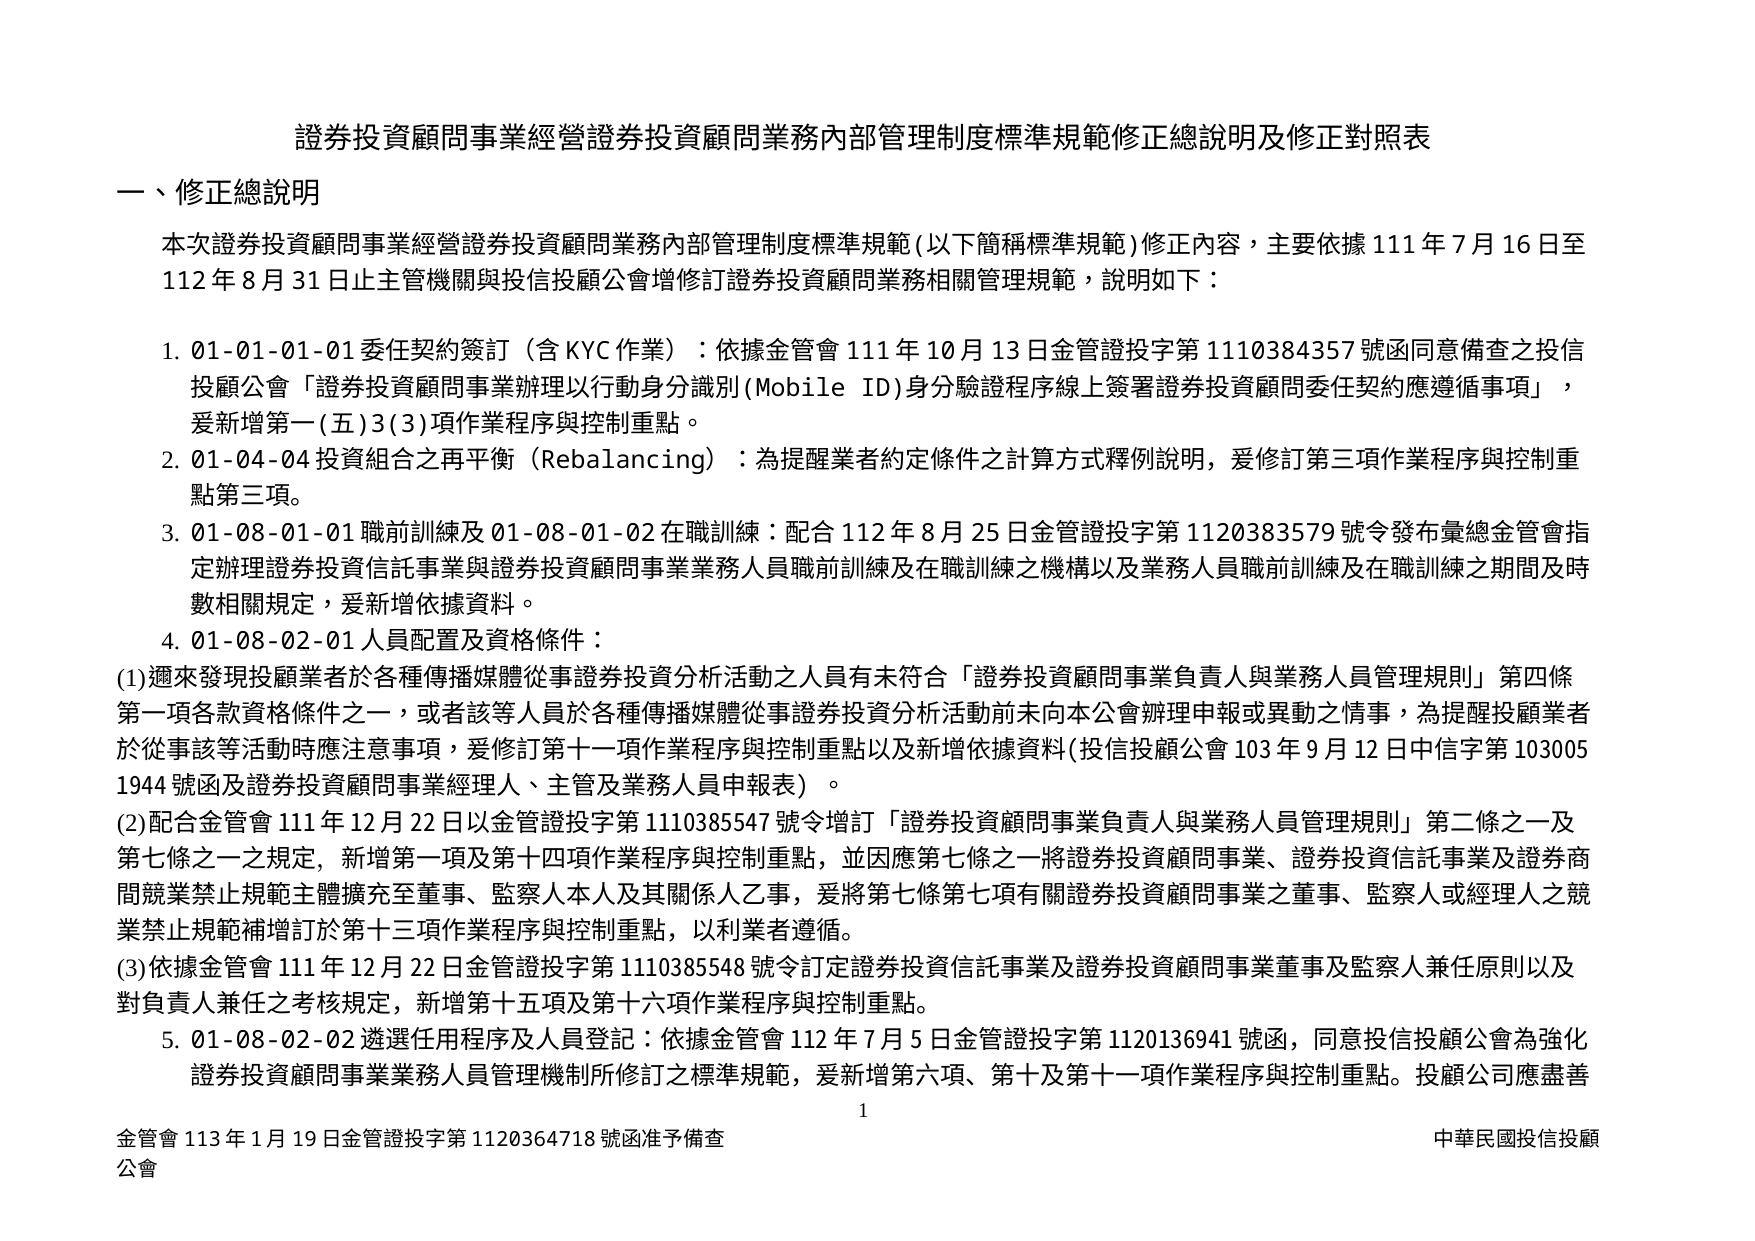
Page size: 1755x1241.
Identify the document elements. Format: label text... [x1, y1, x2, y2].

list 01-04-04投資組合之再平衡（Rebalancing）：為提醒業者約定條件之計算方式釋例說明，爰修訂第三項作業程序與控制重點第三項。 [161, 439, 1593, 512]
list 01-01-01-01委任契約簽訂（含KYC作業）：依據金管會111年10月13日金管證投字第1110384357號函同意備查之投信投顧公會「證券投資顧問事業辦理以行動身分識別(Mobile ID)身分驗證程序線上簽署證券投資顧問委任契約應遵循事項」，爰新增第一(五)3(3)項作業程序與控制重點。 [161, 331, 1593, 439]
list 01-08-02-02遴選任用程序及人員登記：依據金管會112年7月5日金管證投字第1120136941號函，同意投信投顧公會為強化證券投資顧問事業業務人員管理機制所修訂之標準規範，爰新增第六項、第十及第十一項作業程序與控制重點。投顧公司應盡善 [161, 1019, 1593, 1092]
text 一、修正總說明 [117, 169, 1593, 212]
list 01-08-02-01人員配置及資格條件： [161, 621, 1593, 657]
list 配合金管會111年12月22日以金管證投字第1110385547號令增訂「證券投資顧問事業負責人與業務人員管理規則」第二條之一及第七條之一之規定，新增第一項及第十四項作業程序與控制重點，並因應第七條之一將證券投資顧問事業、證券投資信託事業及證券商間競業禁止規範主體擴充至董事、監察人本人及其關係人乙事，爰將第七條第七項有關證券投資顧問事業之董事、監察人或經理人之競業禁止規範補增訂於第十三項作業程序與控制重點，以利業者遵循。 [117, 802, 1593, 947]
list 邇來發現投顧業者於各種傳播媒體從事證券投資分析活動之人員有未符合「證券投資顧問事業負責人與業務人員管理規則」第四條第一項各款資格條件之一，或者該等人員於各種傳播媒體從事證券投資分析活動前未向本公會辧理申報或異動之情事，為提醒投顧業者於從事該等活動時應注意事項，爰修訂第十一項作業程序與控制重點以及新增依據資料(投信投顧公會103年9月12日中信字第1030051944號函及證券投資顧問事業經理人、主管及業務人員申報表) 。 [117, 657, 1593, 802]
text 證券投資顧問事業經營證券投資顧問業務內部管理制度標準規範修正總說明及修正對照表 [117, 114, 1609, 157]
text 本次證券投資顧問事業經營證券投資顧問業務內部管理制度標準規範(以下簡稱標準規範)修正內容，主要依據111年7月16日至112年8月31日止主管機關與投信投顧公會增修訂證券投資顧問業務相關管理規範，說明如下： [161, 224, 1593, 297]
list 依據金管會111年12月22日金管證投字第1110385548號令訂定證券投資信託事業及證券投資顧問事業董事及監察人兼任原則以及對負責人兼任之考核規定，新增第十五項及第十六項作業程序與控制重點。 [117, 947, 1593, 1019]
list 01-08-01-01職前訓練及01-08-01-02在職訓練：配合112年8月25日金管證投字第1120383579號令發布彙總金管會指定辦理證券投資信託事業與證券投資顧問事業業務人員職前訓練及在職訓練之機構以及業務人員職前訓練及在職訓練之期間及時數相關規定，爰新增依據資料。 [161, 512, 1593, 621]
